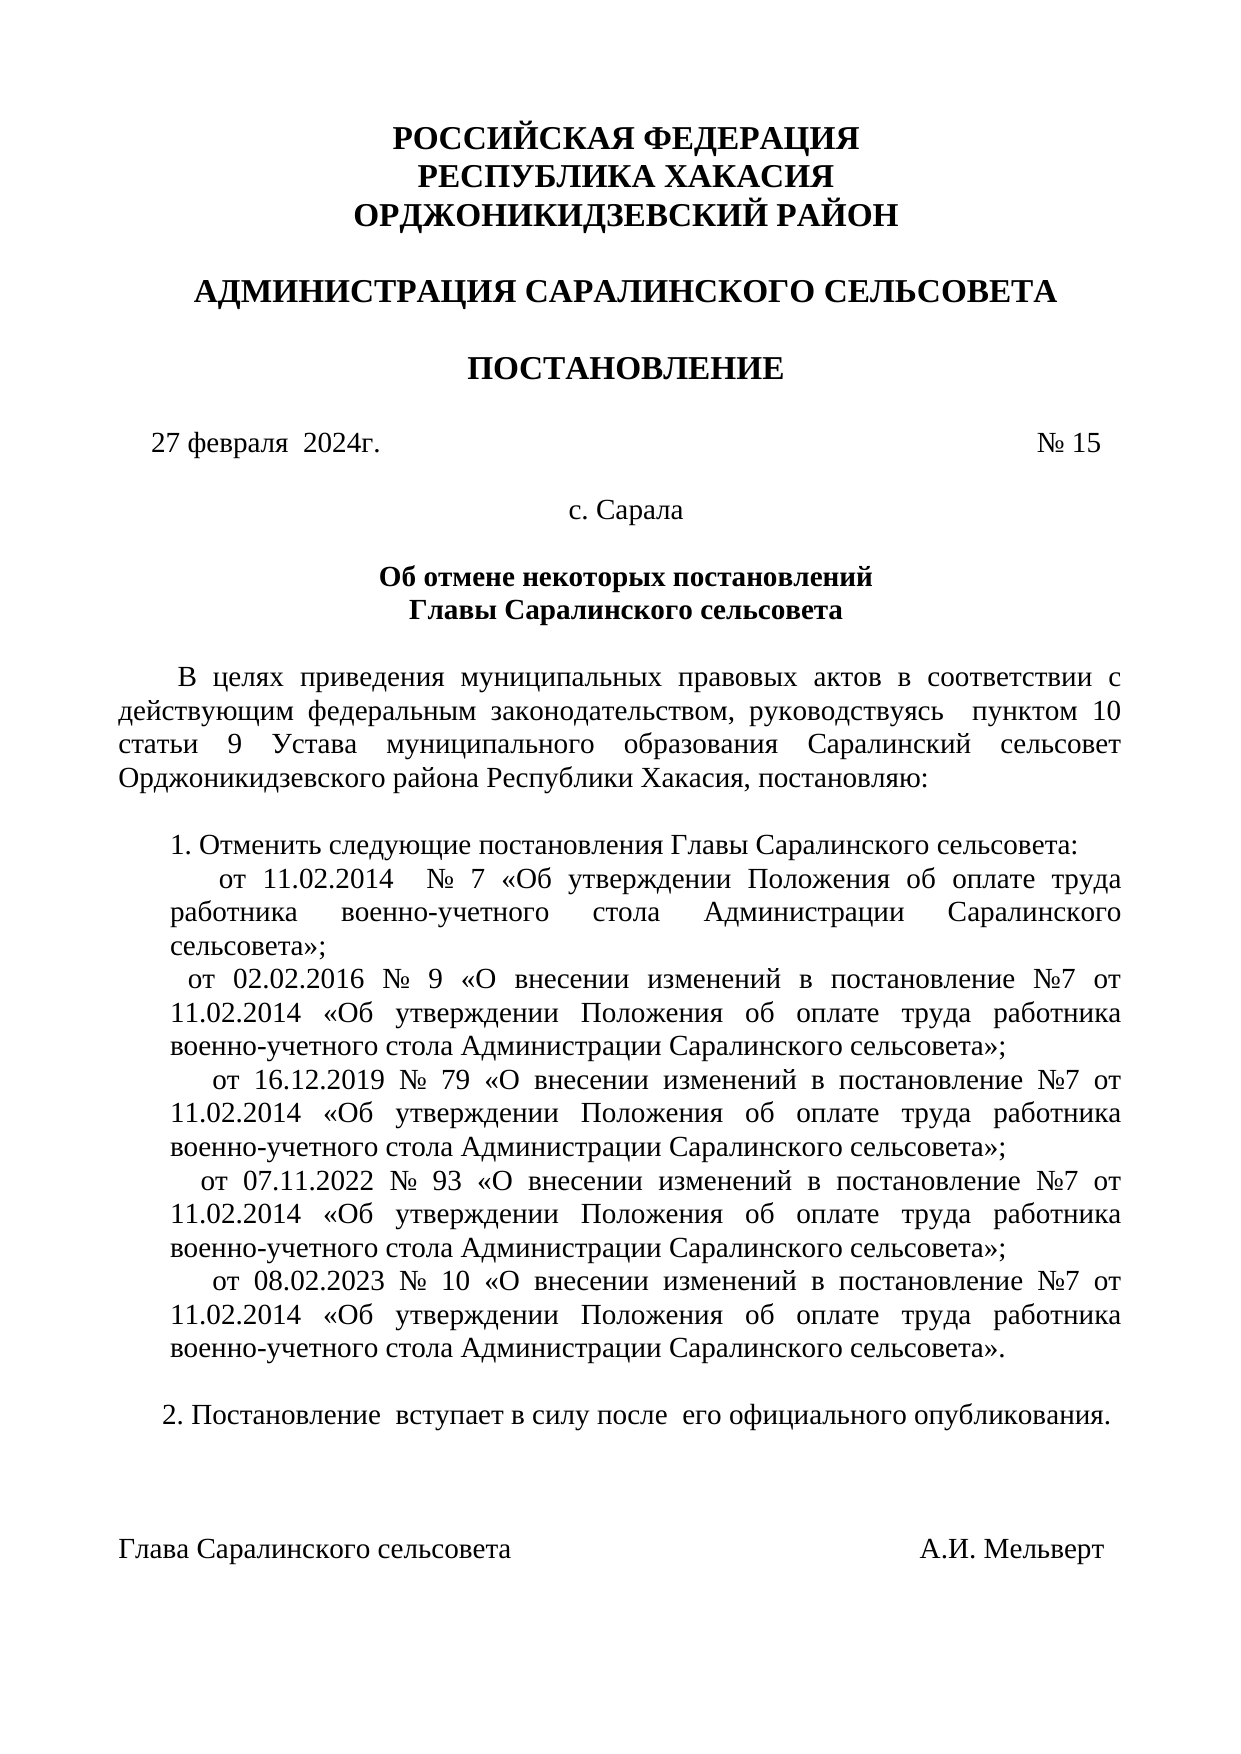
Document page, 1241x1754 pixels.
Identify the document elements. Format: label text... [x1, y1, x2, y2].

text от 07.11.2022 № 93 «О внесении изменений в постановление №7 от 11.02.2014 «Об утверждении Положения об оплате труда работника военно-учетного стола Администрации Саралинского сельсовета»; [170, 1163, 1122, 1263]
text от 11.02.2014 № 7 «Об утверждении Положения об оплате труда работника военно-учетного стола Администрации Саралинского сельсовета»; [170, 861, 1122, 961]
text Об отмене некоторых постановлений [118, 559, 1133, 592]
text от 16.12.2019 № 79 «О внесении изменений в постановление №7 от 11.02.2014 «Об утверждении Положения об оплате труда работника военно-учетного стола Администрации Саралинского сельсовета»; [170, 1062, 1122, 1163]
text РЕСПУБЛИКА ХАКАСИЯ [118, 156, 1133, 195]
text от 02.02.2016 № 9 «О внесении изменений в постановление №7 от 11.02.2014 «Об утверждении Положения об оплате труда работника военно-учетного стола Администрации Саралинского сельсовета»; [170, 961, 1122, 1062]
text с. Сарала [118, 492, 1133, 525]
text ПОСТАНОВЛЕНИЕ [118, 348, 1133, 386]
text РОССИЙСКАЯ ФЕДЕРАЦИЯ [118, 118, 1133, 156]
text ОРДЖОНИКИДЗЕВСКИЙ РАЙОН [118, 195, 1133, 233]
text В целях приведения муниципальных правовых актов в соответствии с действующим федеральным законодательством, руководствуясь пунктом 10 статьи 9 Устава муниципального образования Саралинский сельсовет Орджоникидзевского района Республики Хакасия, постановляю: [118, 659, 1122, 794]
text 2. Постановление вступает в силу после его официального опубликования. [118, 1397, 1122, 1431]
text АДМИНИСТРАЦИЯ САРАЛИНСКОГО СЕЛЬСОВЕТА [118, 271, 1133, 310]
text от 08.02.2023 № 10 «О внесении изменений в постановление №7 от 11.02.2014 «Об утверждении Положения об оплате труда работника военно-учетного стола Администрации Саралинского сельсовета». [170, 1263, 1122, 1364]
text 27 февраля 2024г. № 15 [118, 425, 1133, 458]
text 1. Отменить следующие постановления Главы Саралинского сельсовета: [170, 827, 1122, 861]
text Глава Саралинского сельсовета А.И. Мельверт [118, 1532, 1122, 1565]
text Главы Саралинского сельсовета [118, 592, 1133, 626]
